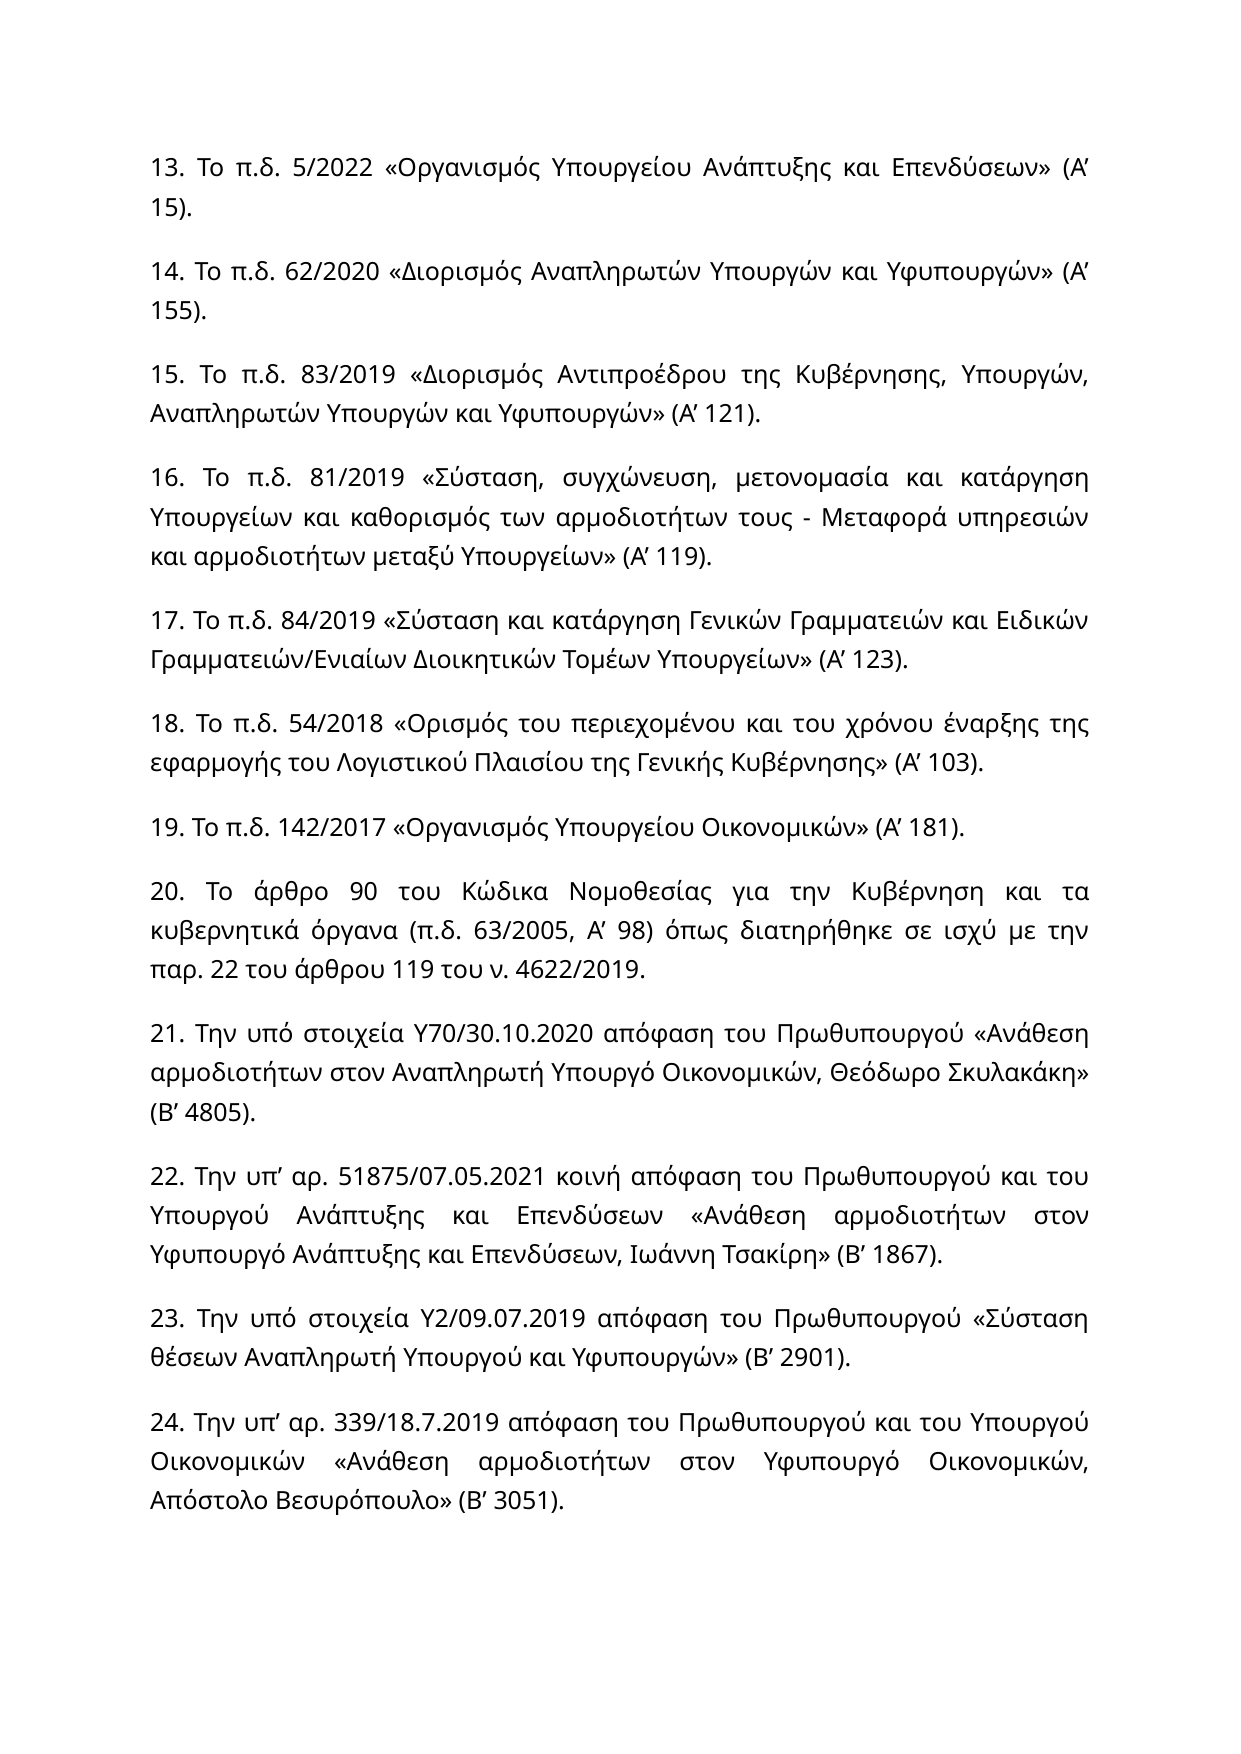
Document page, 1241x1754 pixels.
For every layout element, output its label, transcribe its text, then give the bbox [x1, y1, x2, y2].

text 16. Το π.δ. 81/2019 «Σύσταση, συγχώνευση, μετονομασία και κατάργηση Υπουργείων και καθορισμός των αρμοδιοτήτων τους - Μεταφορά υπηρεσιών και αρμοδιοτήτων μεταξύ Υπουργείων» (Α’ 119). [150, 460, 1090, 572]
text 17. Το π.δ. 84/2019 «Σύσταση και κατάργηση Γενικών Γραμματειών και Ειδικών Γραμματειών/Ενιαίων Διοικητικών Τομέων Υπουργείων» (Α’ 123). [150, 602, 1090, 676]
text 23. Την υπό στοιχεία Υ2/09.07.2019 απόφαση του Πρωθυπουργού «Σύσταση θέσεων Αναπληρωτή Υπουργού και Υφυπουργών» (Β’ 2901). [150, 1301, 1090, 1374]
text 22. Την υπ’ αρ. 51875/07.05.2021 κοινή απόφαση του Πρωθυπουργού και του Υπουργού Ανάπτυξης και Επενδύσεων «Ανάθεση αρμοδιοτήτων στον Υφυπουργό Ανάπτυξης και Επενδύσεων, Ιωάννη Τσακίρη» (Β’ 1867). [150, 1158, 1090, 1271]
text 20. Το άρθρο 90 του Κώδικα Νομοθεσίας για την Κυβέρνηση και τα κυβερνητικά όργανα (π.δ. 63/2005, Α’ 98) όπως διατηρήθηκε σε ισχύ με την παρ. 22 του άρθρου 119 του ν. 4622/2019. [150, 873, 1090, 986]
text 21. Την υπό στοιχεία Υ70/30.10.2020 απόφαση του Πρωθυπουργού «Ανάθεση αρμοδιοτήτων στον Αναπληρωτή Υπουργό Οικονομικών, Θεόδωρο Σκυλακάκη» (Β’ 4805). [150, 1016, 1090, 1128]
text 24. Την υπ’ αρ. 339/18.7.2019 απόφαση του Πρωθυπουργού και του Υπουργού Οικονομικών «Ανάθεση αρμοδιοτήτων στον Υφυπουργό Οικονομικών, Απόστολο Βεσυρόπουλο» (Β’ 3051). [150, 1404, 1090, 1517]
text 15. Το π.δ. 83/2019 «Διορισμός Αντιπροέδρου της Κυβέρνησης, Υπουργών, Αναπληρωτών Υπουργών και Υφυπουργών» (Α’ 121). [150, 357, 1090, 430]
text 14. Το π.δ. 62/2020 «Διορισμός Αναπληρωτών Υπουργών και Υφυπουργών» (Α’ 155). [150, 253, 1090, 327]
text 13. Το π.δ. 5/2022 «Οργανισμός Υπουργείου Ανάπτυξης και Επενδύσεων» (Α’ 15). [150, 150, 1090, 223]
text 18. Το π.δ. 54/2018 «Ορισμός του περιεχομένου και του χρόνου έναρξης της εφαρμογής του Λογιστικού Πλαισίου της Γενικής Κυβέρνησης» (Α’ 103). [150, 706, 1090, 779]
text 19. Το π.δ. 142/2017 «Οργανισμός Υπουργείου Οικονομικών» (Α’ 181). [150, 809, 1090, 843]
